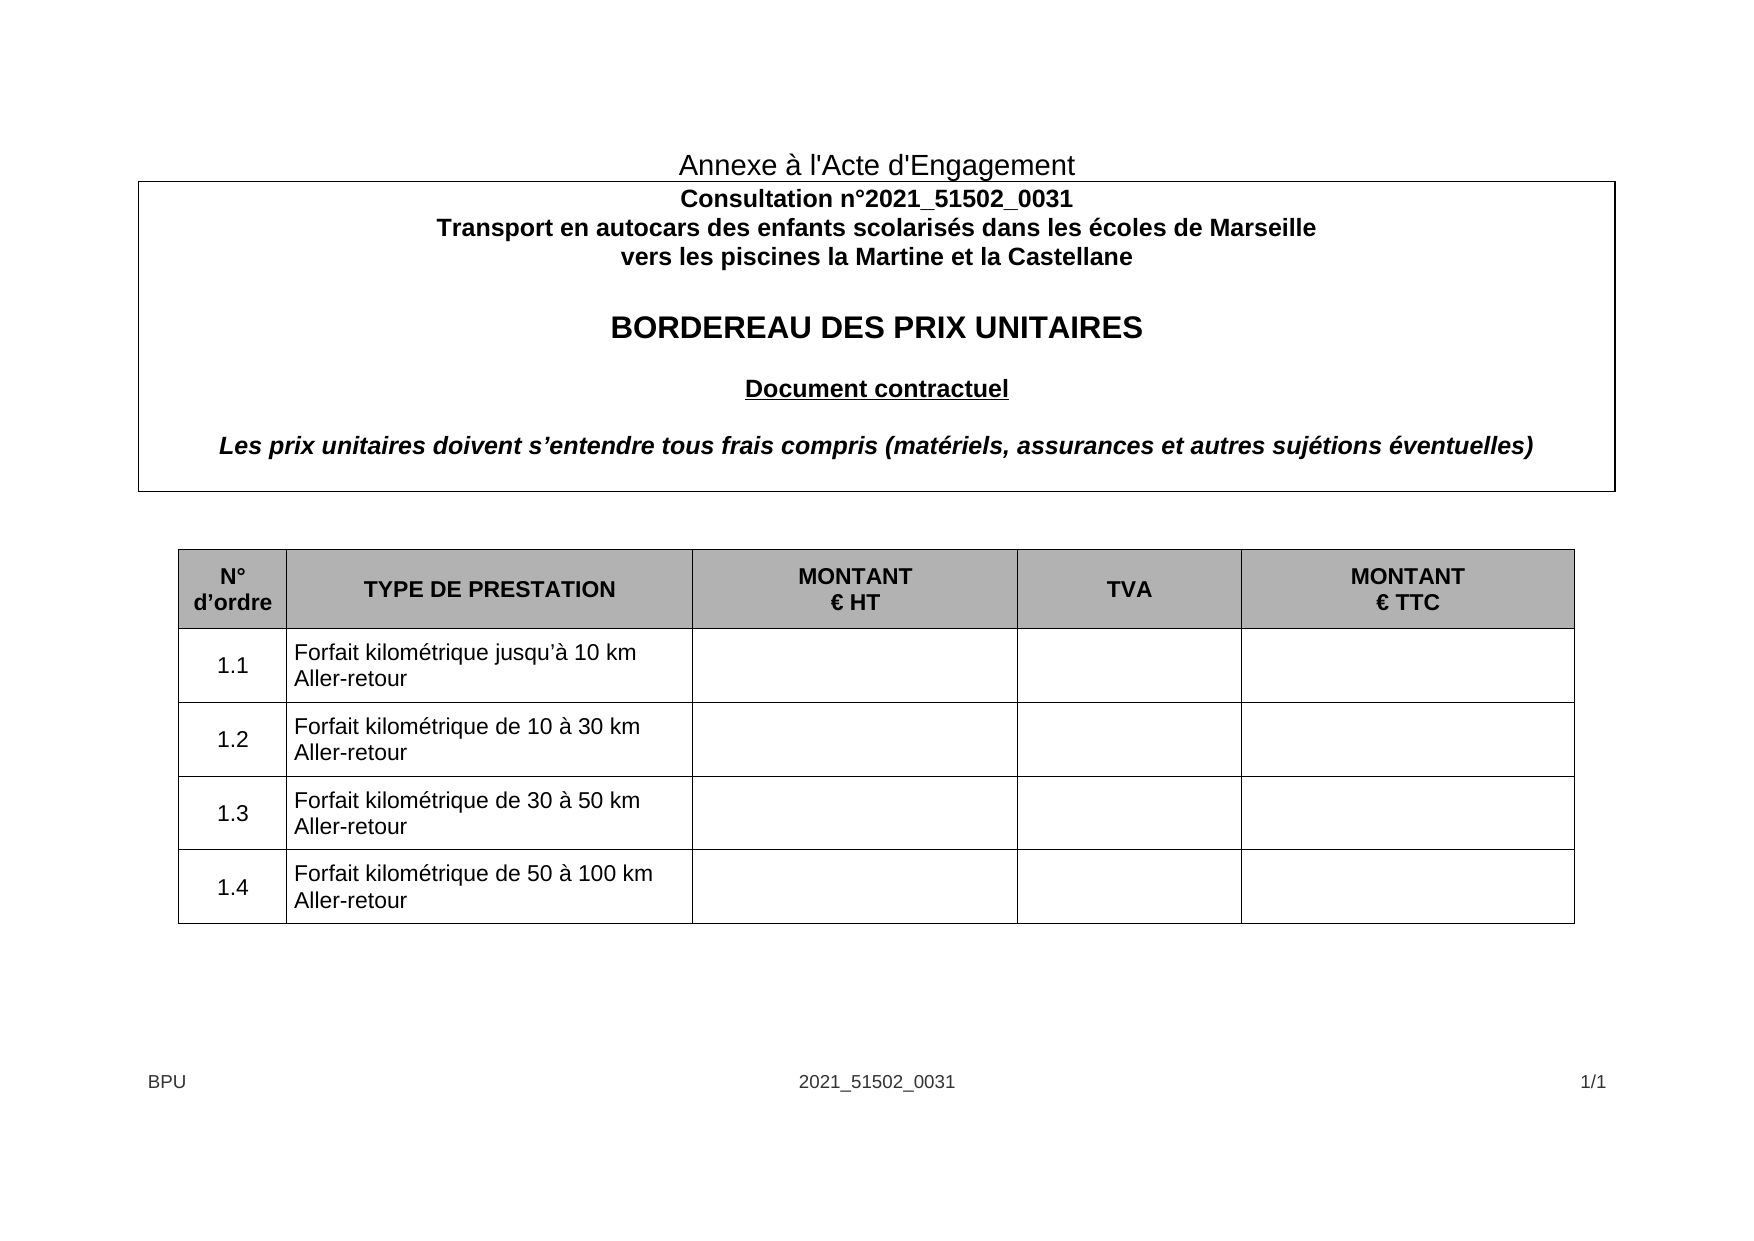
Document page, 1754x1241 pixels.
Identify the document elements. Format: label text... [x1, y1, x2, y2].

table_header TYPE DE PRESTATION [287, 550, 692, 628]
table_cell [693, 703, 1017, 776]
table_cell 1.3 [179, 777, 286, 849]
text Les prix unitaires doivent s’entendre tous frais compris (matériels, assurances et autres sujétions éventuelles) [139, 428, 1614, 491]
table_cell [693, 777, 1017, 849]
table_header N° d’ordre [179, 550, 286, 628]
table_cell [1242, 850, 1574, 923]
table_header TVA [1018, 550, 1241, 628]
table_cell Forfait kilométrique jusqu’à 10 km Aller-retour [287, 629, 692, 702]
table_cell [1018, 629, 1241, 702]
table_cell [1018, 777, 1241, 849]
text BORDEREAU DES PRIX UNITAIRES [148, 309, 1606, 345]
text Annexe à l'Acte d'Engagement [148, 148, 1606, 181]
table_cell Forfait kilométrique de 10 à 30 km Aller-retour [287, 703, 692, 776]
text vers les piscines la Martine et la Castellane [148, 242, 1606, 271]
subtitle Consultation n°2021_51502_0031 [139, 182, 1614, 213]
table_cell 1.1 [179, 629, 286, 702]
text Document contractuel [148, 374, 1606, 402]
table_cell [1242, 629, 1574, 702]
table_cell [1018, 850, 1241, 923]
table_cell [693, 850, 1017, 923]
text Transport en autocars des enfants scolarisés dans les écoles de Marseille [148, 213, 1606, 242]
table_cell [1242, 703, 1574, 776]
table_cell [1018, 703, 1241, 776]
table_cell 1.2 [179, 703, 286, 776]
table_header MONTANT € TTC [1242, 550, 1574, 628]
table_cell [693, 629, 1017, 702]
table_cell Forfait kilométrique de 30 à 50 km Aller-retour [287, 777, 692, 849]
table_cell 1.4 [179, 850, 286, 923]
table_cell [1242, 777, 1574, 849]
table_cell Forfait kilométrique de 50 à 100 km Aller-retour [287, 850, 692, 923]
table_header MONTANT € HT [693, 550, 1017, 628]
